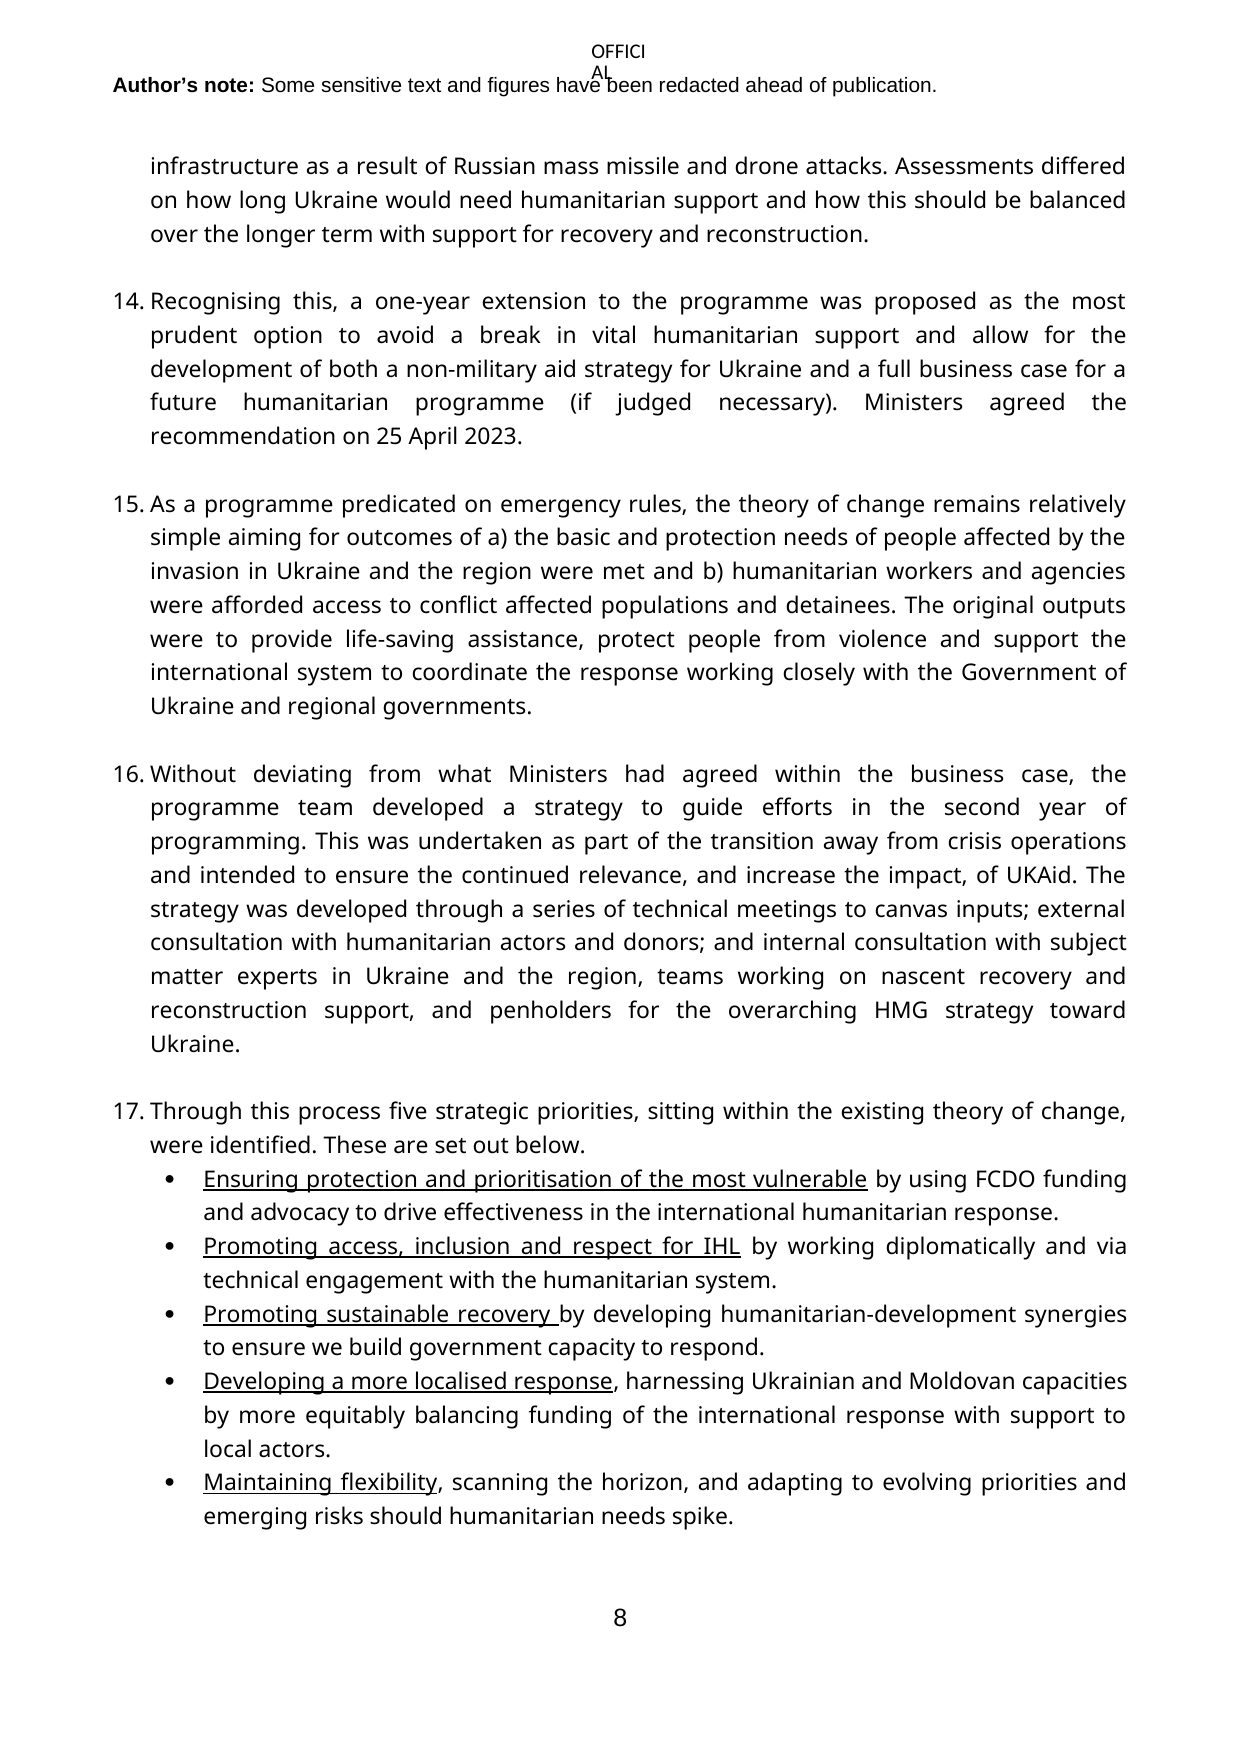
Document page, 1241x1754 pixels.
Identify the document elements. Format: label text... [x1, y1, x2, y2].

list Ensuring protection and prioritisation of the most vulnerable by using FCDO funding and advocacy to drive effectiveness in the international humanitarian response. [166, 1162, 1128, 1227]
list Maintaining flexibility, scanning the horizon, and adapting to evolving priorities and emerging risks should humanitarian needs spike. [166, 1466, 1128, 1531]
list Through this process five strategic priorities, sitting within the existing theory of change, were identified. These are set out below. [112, 1095, 1128, 1160]
list Promoting sustainable recovery by developing humanitarian-development synergies to ensure we build government capacity to respond. [166, 1297, 1128, 1362]
list Recognising this, a one-year extension to the programme was proposed as the most prudent option to avoid a break in vital humanitarian support and allow for the development of both a non-military aid strategy for Ukraine and a full business case for a future humanitarian programme (if judged necessary). Ministers agreed the recommendation on 25 April 2023. [112, 285, 1128, 451]
list Without deviating from what Ministers had agreed within the business case, the programme team developed a strategy to guide efforts in the second year of programming. This was undertaken as part of the transition away from crisis operations and intended to ensure the continued relevance, and increase the impact, of UKAid. The strategy was developed through a series of technical meetings to canvas inputs; external consultation with humanitarian actors and donors; and internal consultation with subject matter experts in Ukraine and the region, teams working on nascent recovery and reconstruction support, and penholders for the overarching HMG strategy toward Ukraine. [112, 757, 1128, 1059]
list Promoting access, inclusion and respect for IHL by working diplomatically and via technical engagement with the humanitarian system. [166, 1230, 1128, 1295]
list As a programme predicated on emergency rules, the theory of change remains relatively simple aiming for outcomes of a) the basic and protection needs of people affected by the invasion in Ukraine and the region were met and b) humanitarian workers and agencies were afforded access to conflict affected populations and detainees. The original outputs were to provide life-saving assistance, protect people from violence and support the international system to coordinate the response working closely with the Government of Ukraine and regional governments. [112, 487, 1128, 721]
list infrastructure as a result of Russian mass missile and drone attacks. Assessments differed on how long Ukraine would need humanitarian support and how this should be balanced over the longer term with support for recovery and reconstruction. [112, 150, 1128, 249]
list Developing a more localised response, harnessing Ukrainian and Moldovan capacities by more equitably balancing funding of the international response with support to local actors. [166, 1365, 1128, 1464]
